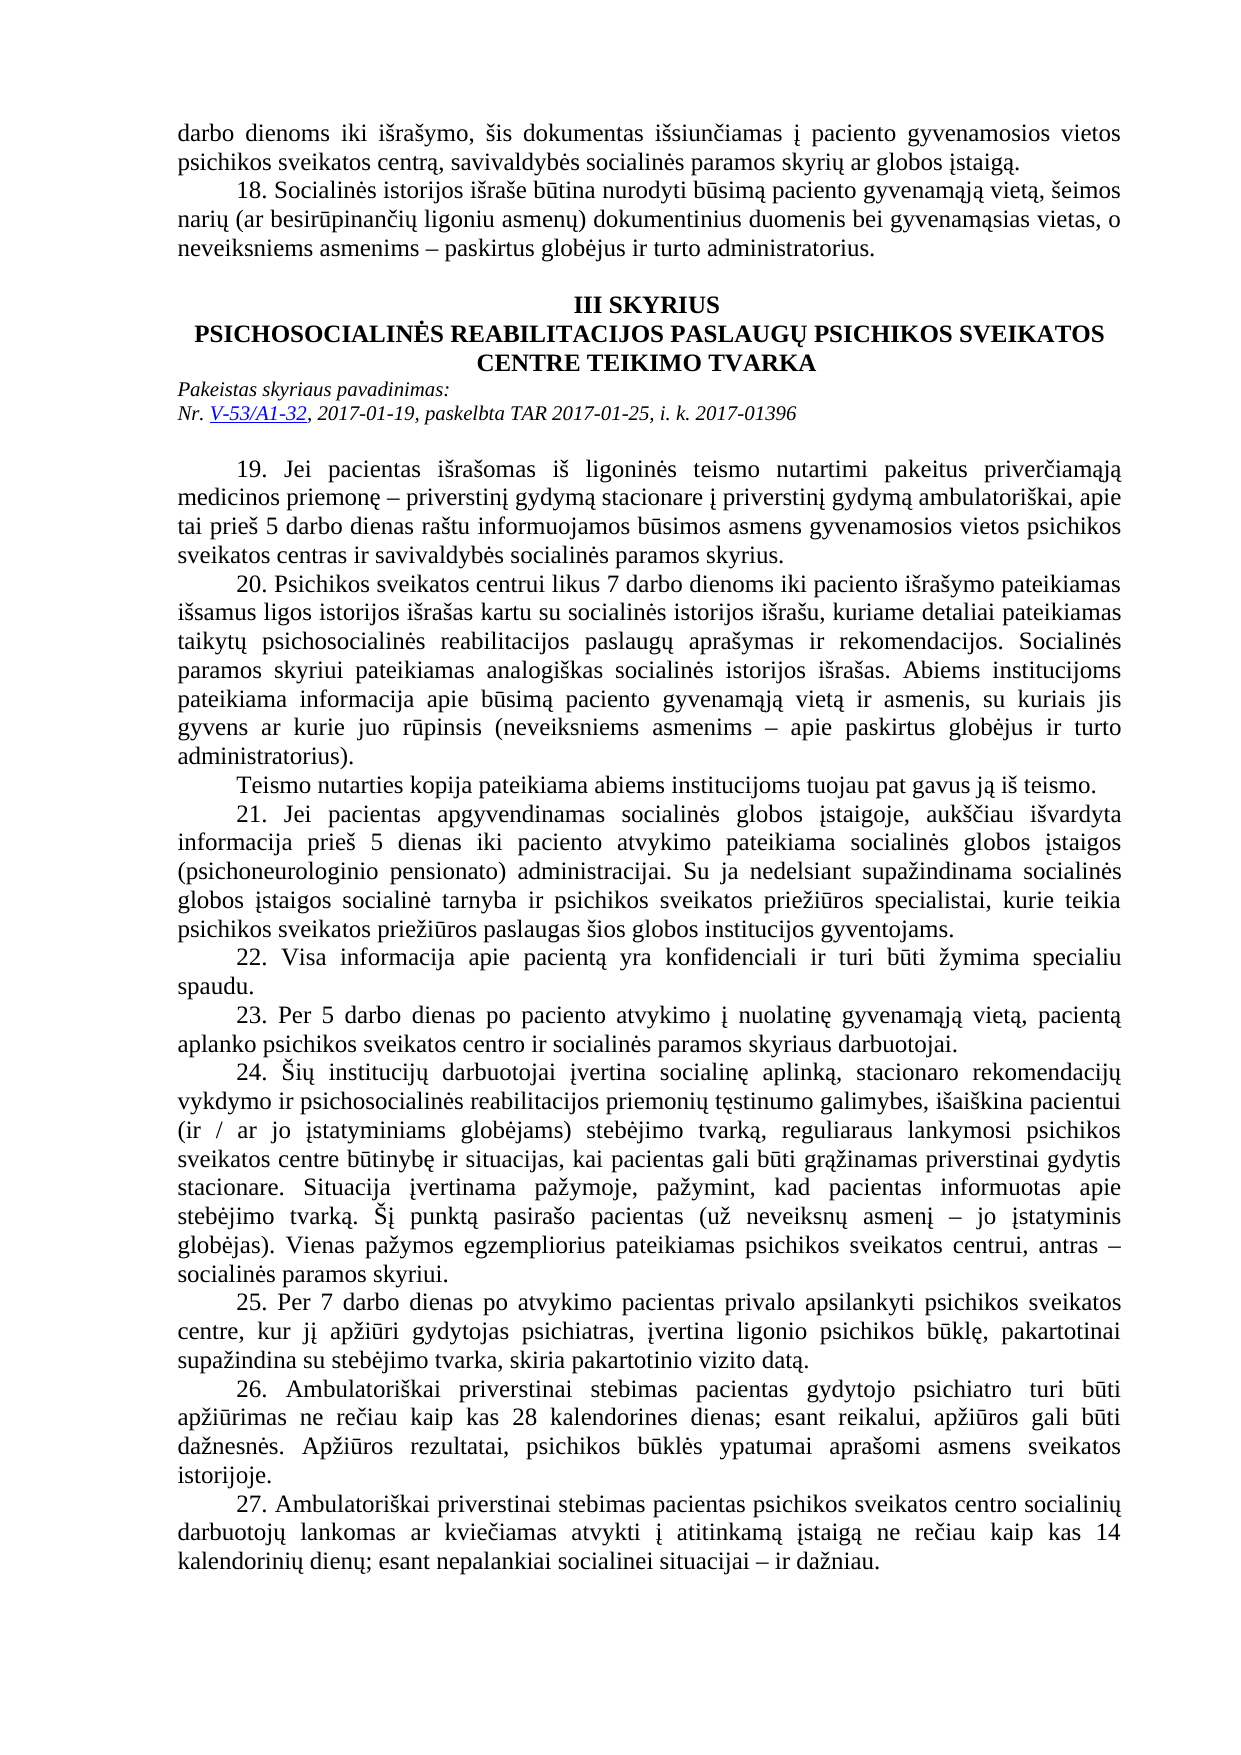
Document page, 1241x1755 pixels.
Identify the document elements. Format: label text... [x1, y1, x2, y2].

text 25. Per 7 darbo dienas po atvykimo pacientas privalo apsilankyti psichikos sveikatos centre, kur jį apžiūri gydytojas psichiatras, įvertina ligonio psichikos būklę, pakartotinai supažindina su stebėjimo tvarka, skiria pakartotinio vizito datą. [177, 1287, 1122, 1374]
text 18. Socialinės istorijos išraše būtina nurodyti būsimą paciento gyvenamąją vietą, šeimos narių (ar besirūpinančių ligoniu asmenų) dokumentinius duomenis bei gyvenamąsias vietas, o neveiksniems asmenims – paskirtus globėjus ir turto administratorius. [177, 176, 1122, 262]
text 20. Psichikos sveikatos centrui likus 7 darbo dienoms iki paciento išrašymo pateikiamas išsamus ligos istorijos išrašas kartu su socialinės istorijos išrašu, kuriame detaliai pateikiamas taikytų psichosocialinės reabilitacijos paslaugų aprašymas ir rekomendacijos. Socialinės paramos skyriui pateikiamas analogiškas socialinės istorijos išrašas. Abiems institucijoms pateikiama informacija apie būsimą paciento gyvenamąją vietą ir asmenis, su kuriais jis gyvens ar kurie juo rūpinsis (neveiksniems asmenims – apie paskirtus globėjus ir turto administratorius). [177, 569, 1122, 770]
text Pakeistas skyriaus pavadinimas: [177, 377, 1122, 401]
text Nr. V-53/A1-32, 2017-01-19, paskelbta TAR 2017-01-25, i. k. 2017-01396 [177, 401, 1122, 425]
text 23. Per 5 darbo dienas po paciento atvykimo į nuolatinę gyvenamąją vietą, pacientą aplanko psichikos sveikatos centro ir socialinės paramos skyriaus darbuotojai. [177, 1000, 1122, 1057]
text 21. Jei pacientas apgyvendinamas socialinės globos įstaigoje, aukščiau išvardyta informacija prieš 5 dienas iki paciento atvykimo pateikiama socialinės globos įstaigos (psichoneurologinio pensionato) administracijai. Su ja nedelsiant supažindinama socialinės globos įstaigos socialinė tarnyba ir psichikos sveikatos priežiūros specialistai, kurie teikia psichikos sveikatos priežiūros paslaugas šios globos institucijos gyventojams. [177, 799, 1122, 942]
text 19. Jei pacientas išrašomas iš ligoninės teismo nutartimi pakeitus priverčiamąją medicinos priemonę – priverstinį gydymą stacionare į priverstinį gydymą ambulatoriškai, apie tai prieš 5 darbo dienas raštu informuojamos būsimos asmens gyvenamosios vietos psichikos sveikatos centras ir savivaldybės socialinės paramos skyrius. [177, 454, 1122, 569]
text 24. Šių institucijų darbuotojai įvertina socialinę aplinką, stacionaro rekomendacijų vykdymo ir psichosocialinės reabilitacijos priemonių tęstinumo galimybes, išaiškina pacientui (ir / ar jo įstatyminiams globėjams) stebėjimo tvarką, reguliaraus lankymosi psichikos sveikatos centre būtinybę ir situacijas, kai pacientas gali būti grąžinamas priverstinai gydytis stacionare. Situacija įvertinama pažymoje, pažymint, kad pacientas informuotas apie stebėjimo tvarką. Šį punktą pasirašo pacientas (už neveiksnų asmenį – jo įstatyminis globėjas). Vienas pažymos egzempliorius pateikiamas psichikos sveikatos centrui, antras – socialinės paramos skyriui. [177, 1057, 1122, 1287]
text Teismo nutarties kopija pateikiama abiems institucijoms tuojau pat gavus ją iš teismo. [177, 770, 1122, 799]
text darbo dienoms iki išrašymo, šis dokumentas išsiunčiamas į paciento gyvenamosios vietos psichikos sveikatos centrą, savivaldybės socialinės paramos skyrių ar globos įstaigą. [177, 118, 1122, 176]
text 27. Ambulatoriškai priverstinai stebimas pacientas psichikos sveikatos centro socialinių darbuotojų lankomas ar kviečiamas atvykti į atitinkamą įstaigą ne rečiau kaip kas 14 kalendorinių dienų; esant nepalankiai socialinei situacijai – ir dažniau. [177, 1489, 1122, 1575]
text 26. Ambulatoriškai priverstinai stebimas pacientas gydytojo psichiatro turi būti apžiūrimas ne rečiau kaip kas 28 kalendorines dienas; esant reikalui, apžiūros gali būti dažnesnės. Apžiūros rezultatai, psichikos būklės ypatumai aprašomi asmens sveikatos istorijoje. [177, 1374, 1122, 1489]
text III SKYRIUS PSICHOSOCIALINĖS REABILITACIJOS PASLAUGŲ PSICHIKOS SVEIKATOS CENTRE TEIKIMO TVARKA [177, 291, 1122, 377]
text 22. Visa informacija apie pacientą yra konfidenciali ir turi būti žymima specialiu spaudu. [177, 942, 1122, 1000]
